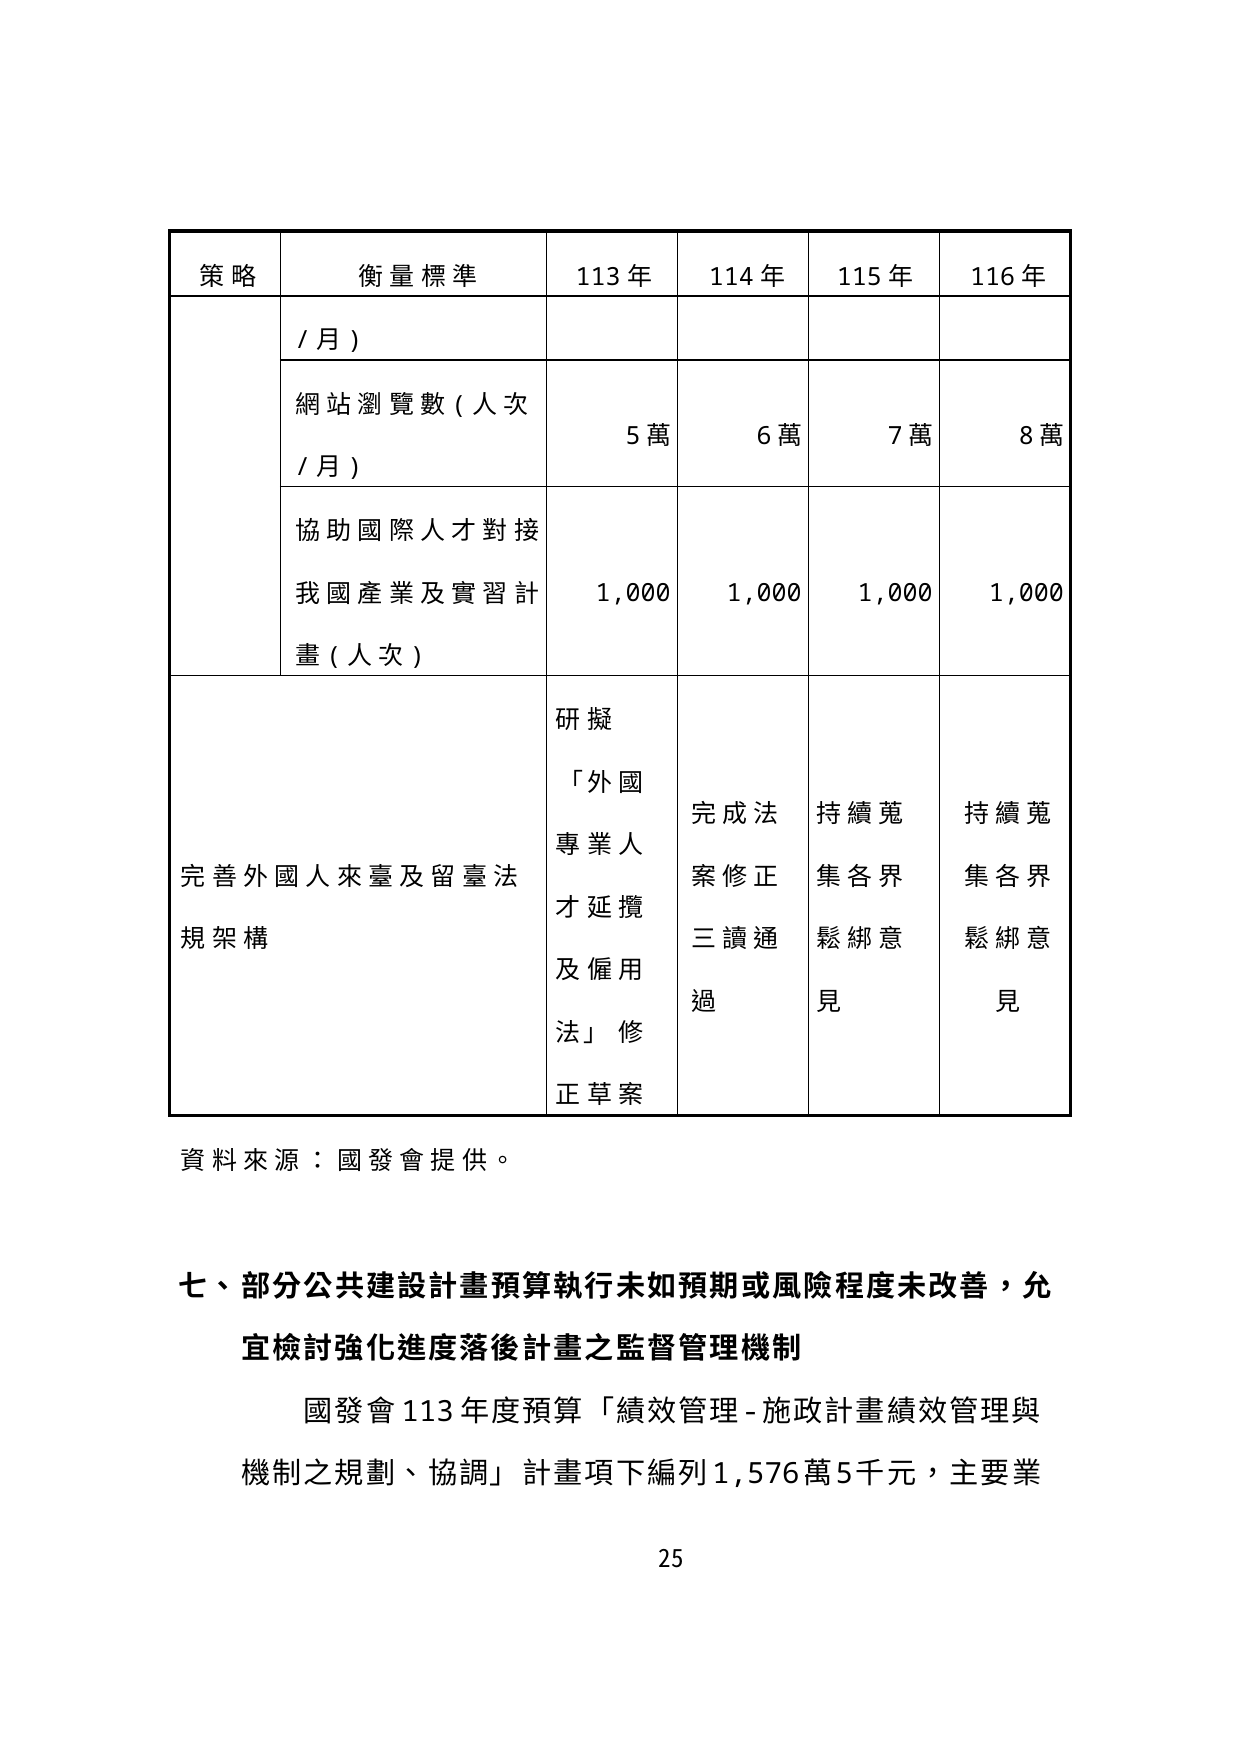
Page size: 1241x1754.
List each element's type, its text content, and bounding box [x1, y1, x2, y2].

table_header 115年 [809, 233, 939, 295]
table_cell 1,000 [678, 487, 808, 674]
table_header 114年 [678, 233, 808, 295]
table_cell 1,000 [547, 487, 677, 674]
table_cell 完成法案修正三讀通過 [678, 676, 808, 1114]
table_cell 協助國際人才對接我國產業及實習計畫(人次) [281, 487, 546, 674]
table_cell 8萬 [940, 361, 1069, 486]
table_cell /月) [281, 297, 546, 359]
table_cell [547, 297, 677, 359]
text 七、部分公共建設計畫預算執行未如預期或風險程度未改善，允宜檢討強化進度落後計畫之監督管理機制 [177, 1242, 1063, 1367]
table_cell 研擬「外國專業人才延攬及僱用法」修正草案 [547, 676, 677, 1114]
table_cell 5萬 [547, 361, 677, 486]
table_header 116年 [940, 233, 1069, 295]
table_header 113年 [547, 233, 677, 295]
table_cell 持續蒐集各界鬆綁意見 [809, 676, 939, 1114]
table_cell 1,000 [940, 487, 1069, 674]
text 資料來源：國發會提供。 [177, 1117, 1063, 1179]
table_cell [809, 297, 939, 359]
table_cell 完善外國人來臺及留臺法規架構 [171, 676, 546, 1114]
table_cell 網站瀏覽數(人次/月) [281, 361, 546, 486]
table_cell 6萬 [678, 361, 808, 486]
table_header 策略 [171, 233, 280, 295]
table_cell 持續蒐集各界鬆綁意見 [940, 676, 1069, 1114]
table_cell [678, 297, 808, 359]
table_header 衡量標準 [281, 233, 546, 295]
table_cell [171, 297, 280, 674]
text 國發會113年度預算「績效管理-施政計畫績效管理與機制之規劃、協調」計畫項下編列1,576萬5千元，主要業 [236, 1367, 1063, 1492]
table_cell 7萬 [809, 361, 939, 486]
table_cell 1,000 [809, 487, 939, 674]
table_cell [940, 297, 1069, 359]
